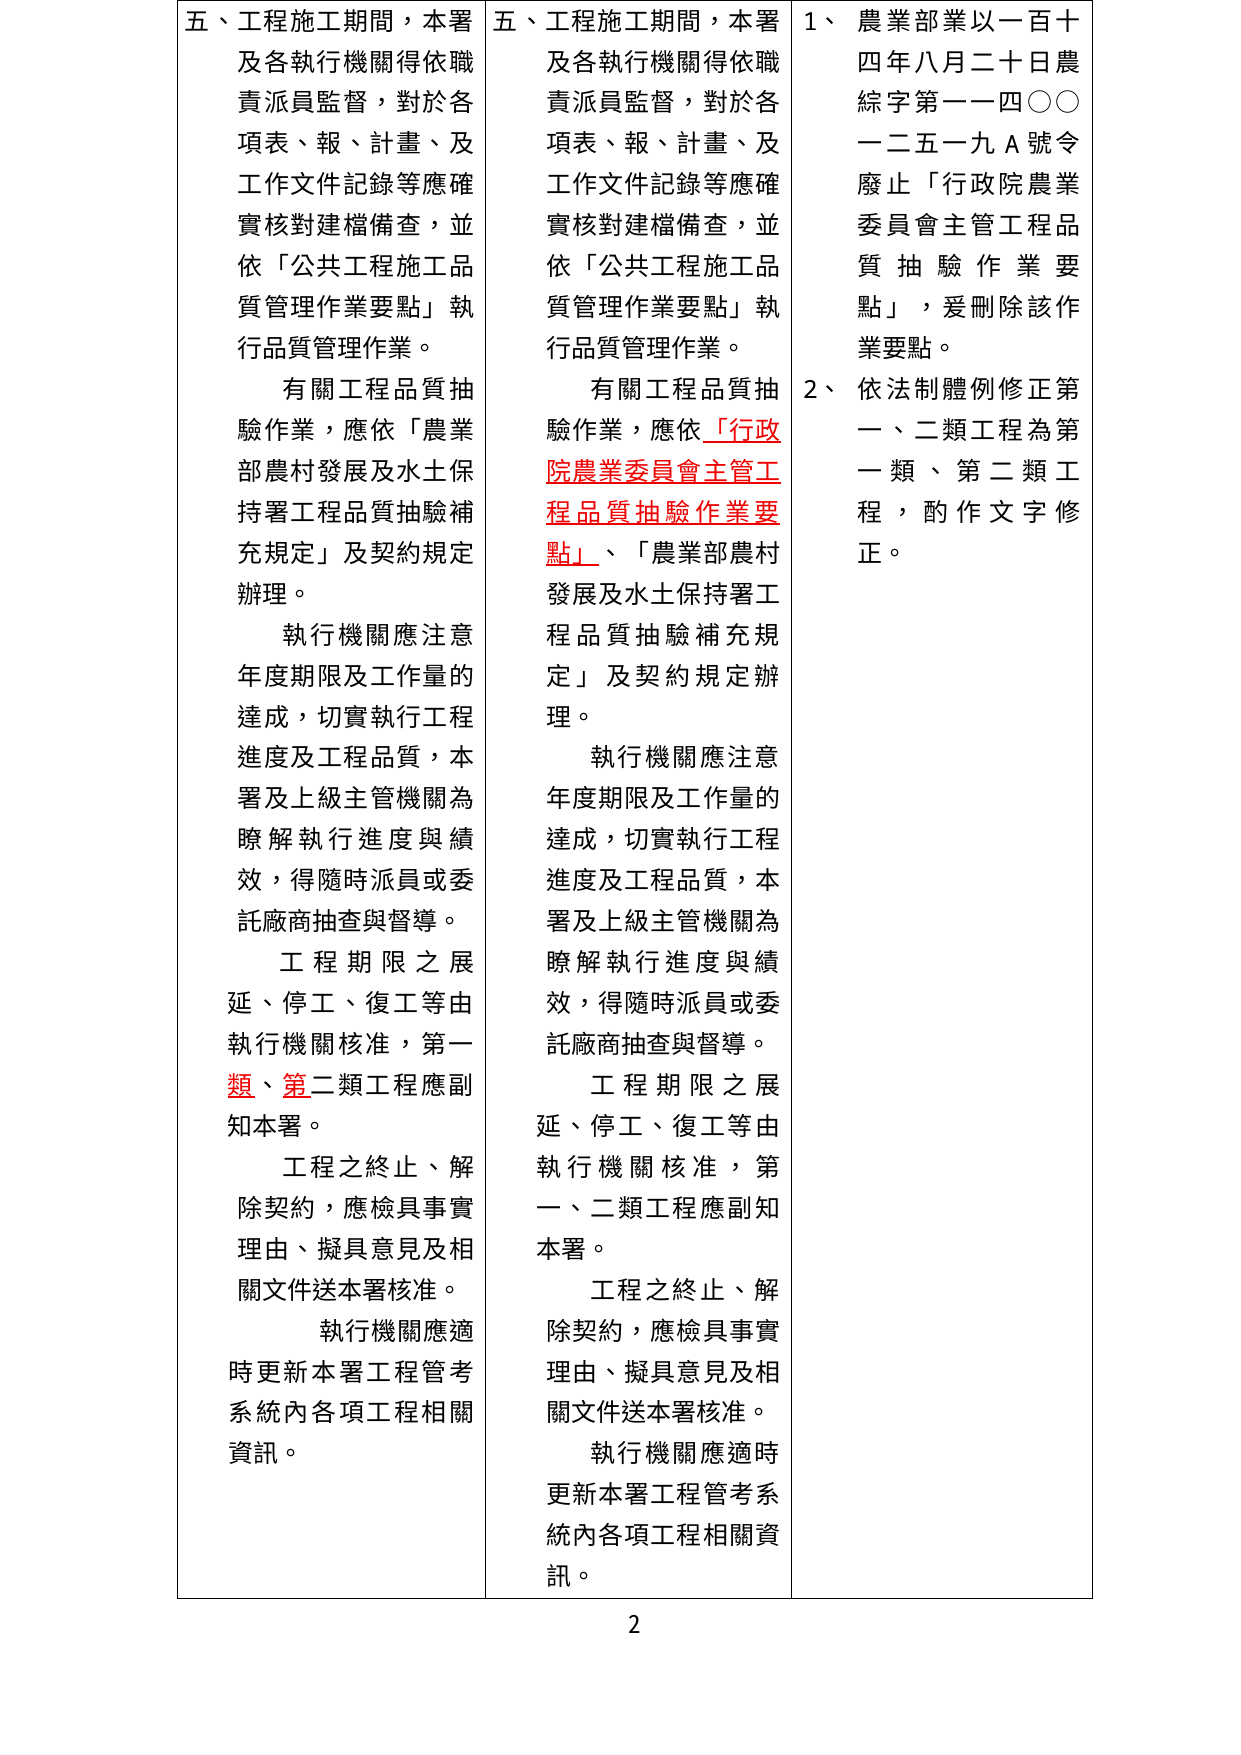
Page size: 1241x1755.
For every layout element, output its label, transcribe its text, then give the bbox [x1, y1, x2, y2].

table_cell 農業部業以一百十四年八月二十日農綜字第一一四○○一二五一九A號令廢止「行政院農業委員會主管工程品質抽驗作業要點」，爰刪除該作業要點。 依法制體例修正第一、二類工程為第一類、第二類工程，酌作文字修正。 [792, 1, 1092, 1598]
table_cell 五、工程施工期間，本署及各執行機關得依職責派員監督，對於各項表、報、計畫、及工作文件記錄等應確實核對建檔備查，並依「公共工程施工品質管理作業要點」執行品質管理作業。 有關工程品質抽驗作業，應依「農業部農村發展及水土保持署工程品質抽驗補充規定」及契約規定辦理。 執行機關應注意年度期限及工作量的達成，切實執行工程進度及工程品質，本署及上級主管機關為瞭解執行進度與績效，得隨時派員或委託廠商抽查與督導。 工程期限之展延、停工、復工等由執行機關核准，第一類、第二類工程應副知本署。 工程之終止、解除契約，應檢具事實理由、擬具意見及相關文件送本署核准。 執行機關應適時更新本署工程管考系統內各項工程相關資訊。 [178, 1, 485, 1598]
table_cell 五、工程施工期間，本署及各執行機關得依職責派員監督，對於各項表、報、計畫、及工作文件記錄等應確實核對建檔備查，並依「公共工程施工品質管理作業要點」執行品質管理作業。 有關工程品質抽驗作業，應依「行政院農業委員會主管工程品質抽驗作業要點」、「農業部農村發展及水土保持署工程品質抽驗補充規定」及契約規定辦理。 執行機關應注意年度期限及工作量的達成，切實執行工程進度及工程品質，本署及上級主管機關為瞭解執行進度與績效，得隨時派員或委託廠商抽查與督導。 工程期限之展延、停工、復工等由執行機關核准，第一、二類工程應副知本署。 工程之終止、解除契約，應檢具事實理由、擬具意見及相關文件送本署核准。 執行機關應適時更新本署工程管考系統內各項工程相關資訊。 [486, 1, 791, 1598]
